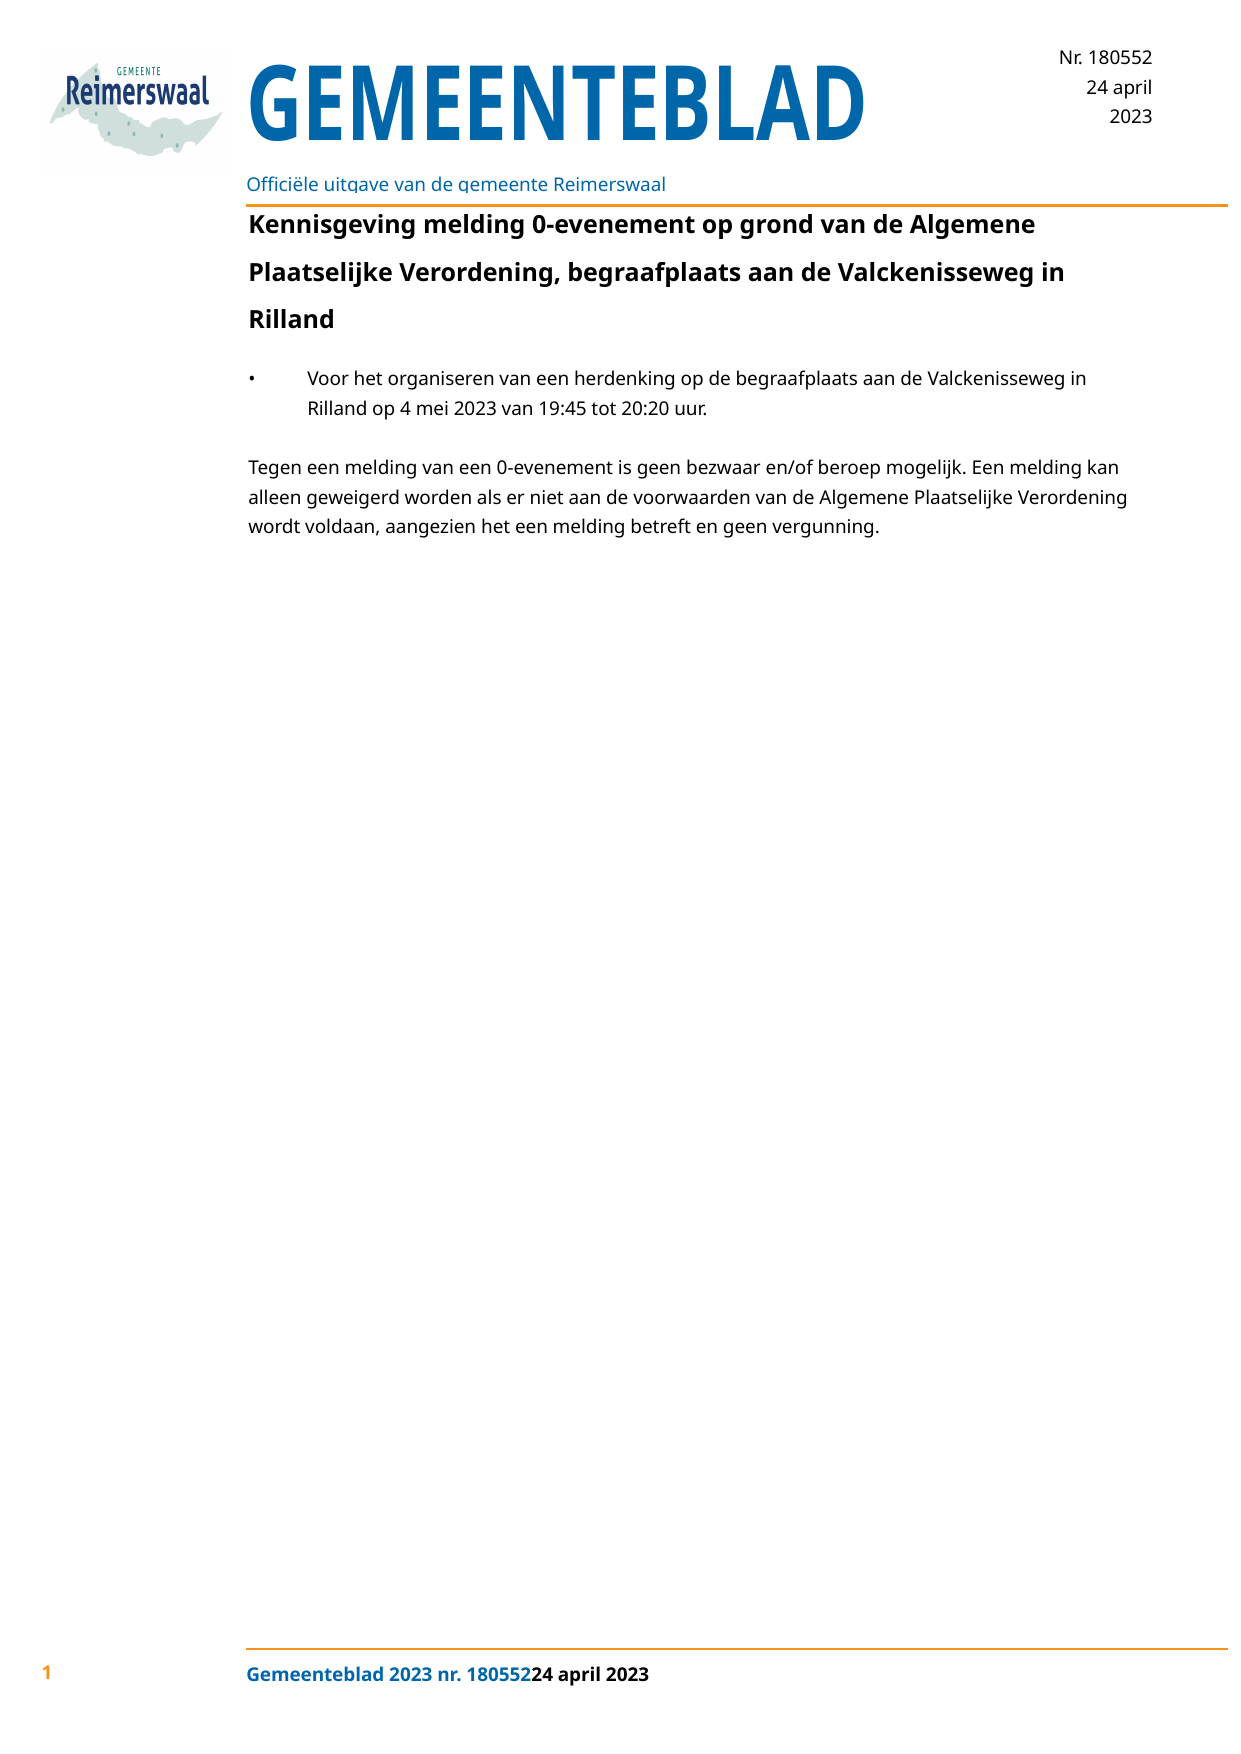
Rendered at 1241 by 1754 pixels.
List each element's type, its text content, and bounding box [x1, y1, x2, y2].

text Kennisgeving melding 0-evenement op grond van de Algemene Plaatselijke Verordening, begraafplaats aan de Valckenisseweg in Rilland [248, 207, 1152, 336]
list Voor het organiseren van een herdenking op de begraafplaats aan de Valckenisseweg in Rilland op 4 mei 2023 van 19:45 tot 20:20 uur. [248, 366, 1152, 421]
text Tegen een melding van een 0-evenement is geen bezwaar en/of beroep mogelijk. Een melding kan alleen geweigerd worden als er niet aan de voorwaarden van de Algemene Plaatselijke Verordening wordt voldaan, aangezien het een melding betreft en geen vergunning. [248, 454, 1152, 539]
picture [41, 47, 231, 172]
